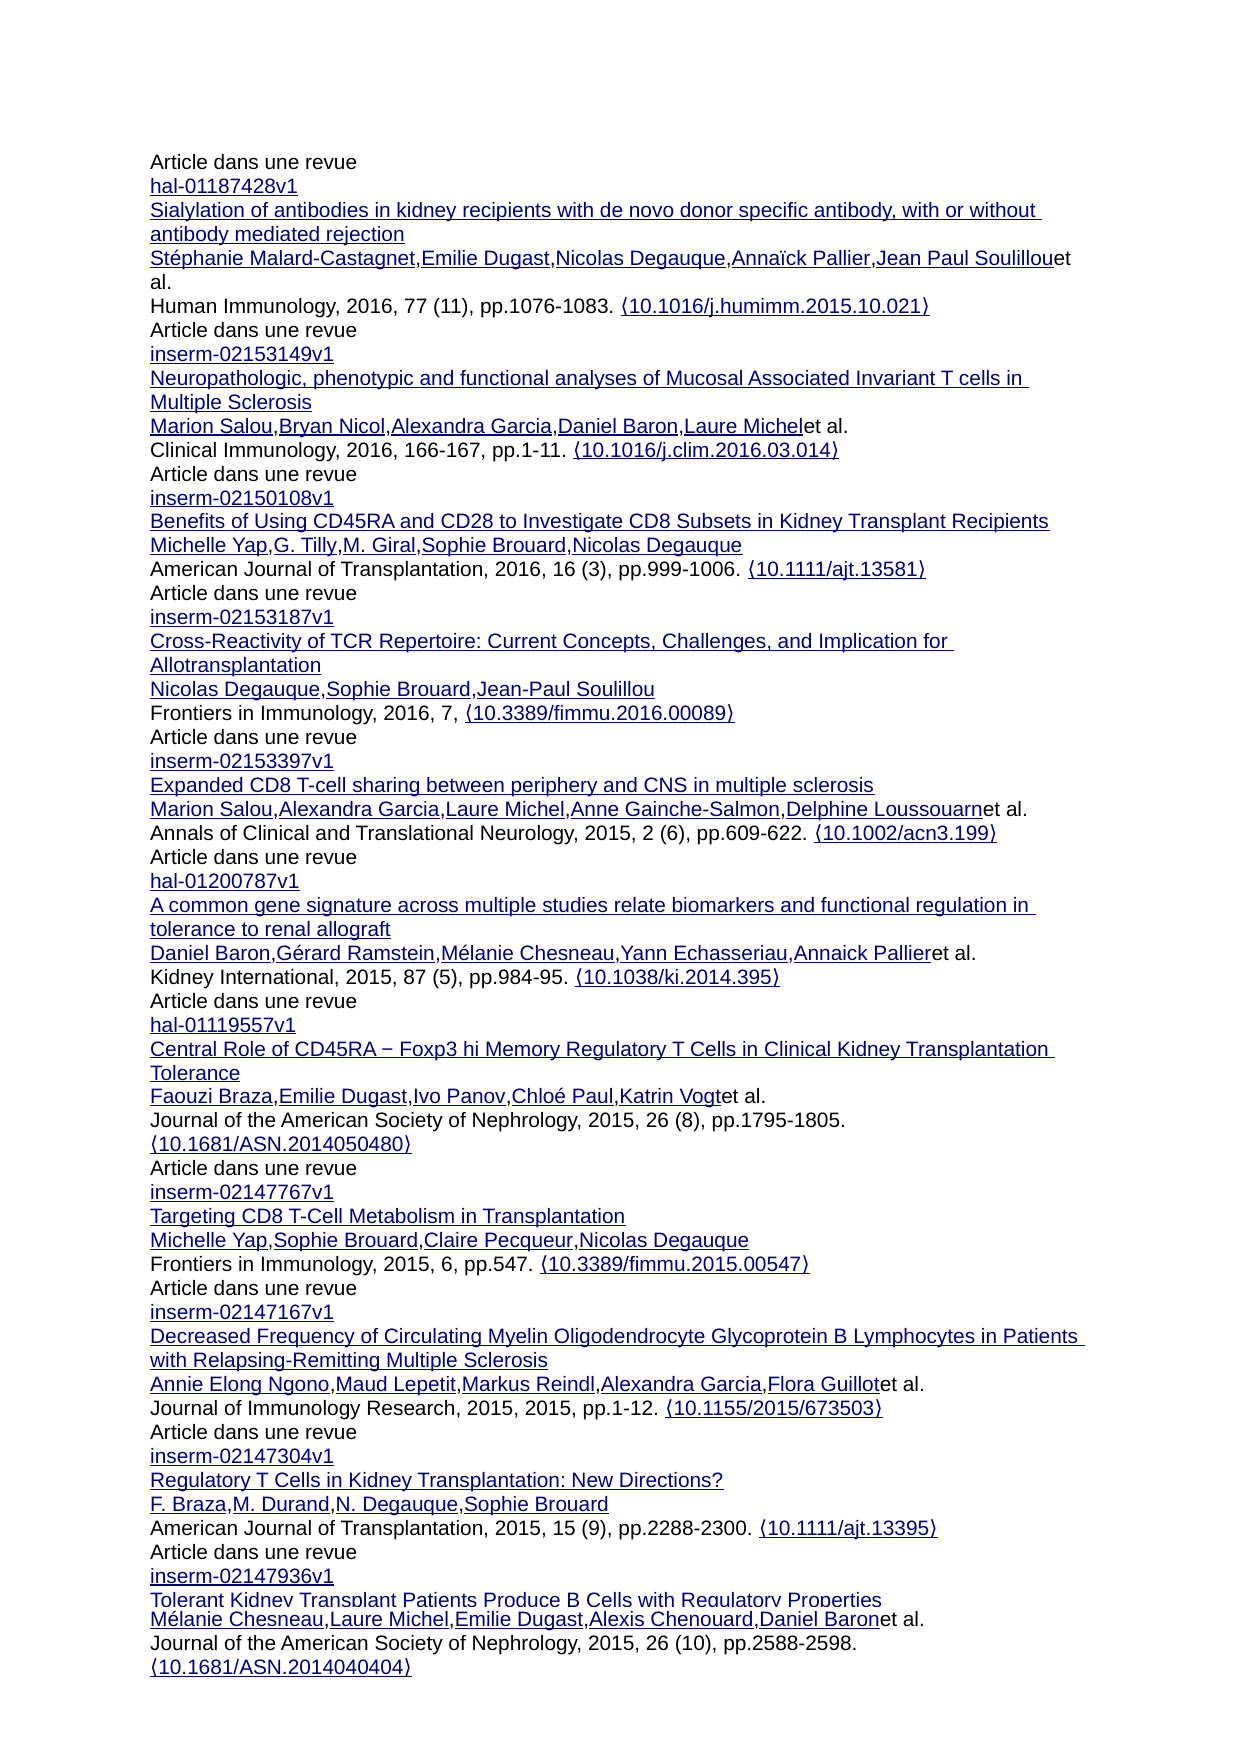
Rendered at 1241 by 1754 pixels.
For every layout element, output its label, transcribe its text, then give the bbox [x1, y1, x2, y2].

table_cell Sialylation of antibodies in kidney recipients with de novo donor specific antibody, with or without antibody mediated rejection Stéphanie Malard-Castagnet,Emilie Dugast,Nicolas Degauque,Annaïck Pallier,Jean Paul Soulillouet al. Human Immunology, 2016, 77 (11), pp.1076-1083. ⟨10.1016/j.humimm.2015.10.021⟩ Article dans une revue inserm-02153149v1 [150, 198, 1090, 366]
table_cell Regulatory T Cells in Kidney Transplantation: New Directions? F. Braza,M. Durand,N. Degauque,Sophie Brouard American Journal of Transplantation, 2015, 15 (9), pp.2288-2300. ⟨10.1111/ajt.13395⟩ Article dans une revue inserm-02147936v1 [150, 1468, 1090, 1587]
table_cell A common gene signature across multiple studies relate biomarkers and functional regulation in tolerance to renal allograft Daniel Baron,Gérard Ramstein,Mélanie Chesneau,Yann Echasseriau,Annaick Pallieret al. Kidney International, 2015, 87 (5), pp.984-95. ⟨10.1038/ki.2014.395⟩ Article dans une revue hal-01119557v1 [150, 893, 1090, 1036]
table_cell Decreased Frequency of Circulating Myelin Oligodendrocyte Glycoprotein B Lymphocytes in Patients with Relapsing-Remitting Multiple Sclerosis Annie Elong Ngono,Maud Lepetit,Markus Reindl,Alexandra Garcia,Flora Guillotet al. Journal of Immunology Research, 2015, 2015, pp.1-12. ⟨10.1155/2015/673503⟩ Article dans une revue inserm-02147304v1 [150, 1324, 1090, 1468]
table_cell Tolerant Kidney Transplant Patients Produce B Cells with Regulatory Properties Mélanie Chesneau,Laure Michel,Emilie Dugast,Alexis Chenouard,Daniel Baronet al. Journal of the American Society of Nephrology, 2015, 26 (10), pp.2588-2598. ⟨10.1681/ASN.2014040404⟩ [150, 1588, 1090, 1679]
table_cell Central Role of CD45RA − Foxp3 hi Memory Regulatory T Cells in Clinical Kidney Transplantation Tolerance Faouzi Braza,Emilie Dugast,Ivo Panov,Chloé Paul,Katrin Vogtet al. Journal of the American Society of Nephrology, 2015, 26 (8), pp.1795-1805. ⟨10.1681/ASN.2014050480⟩ Article dans une revue inserm-02147767v1 [150, 1036, 1090, 1204]
table_cell Expanded CD8 T-cell sharing between periphery and CNS in multiple sclerosis Marion Salou,Alexandra Garcia,Laure Michel,Anne Gainche-Salmon,Delphine Loussouarnet al. Annals of Clinical and Translational Neurology, 2015, 2 (6), pp.609-622. ⟨10.1002/acn3.199⟩ Article dans une revue hal-01200787v1 [150, 773, 1090, 893]
table_cell Article dans une revue hal-01187428v1 [150, 150, 1090, 198]
table_cell Benefits of Using CD45RA and CD28 to Investigate CD8 Subsets in Kidney Transplant Recipients Michelle Yap,G. Tilly,M. Giral,Sophie Brouard,Nicolas Degauque American Journal of Transplantation, 2016, 16 (3), pp.999-1006. ⟨10.1111/ajt.13581⟩ Article dans une revue inserm-02153187v1 [150, 509, 1090, 629]
table_cell Targeting CD8 T-Cell Metabolism in Transplantation Michelle Yap,Sophie Brouard,Claire Pecqueur,Nicolas Degauque Frontiers in Immunology, 2015, 6, pp.547. ⟨10.3389/fimmu.2015.00547⟩ Article dans une revue inserm-02147167v1 [150, 1204, 1090, 1324]
table_cell Cross-Reactivity of TCR Repertoire: Current Concepts, Challenges, and Implication for Allotransplantation Nicolas Degauque,Sophie Brouard,Jean-Paul Soulillou Frontiers in Immunology, 2016, 7, ⟨10.3389/fimmu.2016.00089⟩ Article dans une revue inserm-02153397v1 [150, 629, 1090, 773]
table_cell Neuropathologic, phenotypic and functional analyses of Mucosal Associated Invariant T cells in Multiple Sclerosis Marion Salou,Bryan Nicol,Alexandra Garcia,Daniel Baron,Laure Michelet al. Clinical Immunology, 2016, 166-167, pp.1-11. ⟨10.1016/j.clim.2016.03.014⟩ Article dans une revue inserm-02150108v1 [150, 366, 1090, 509]
